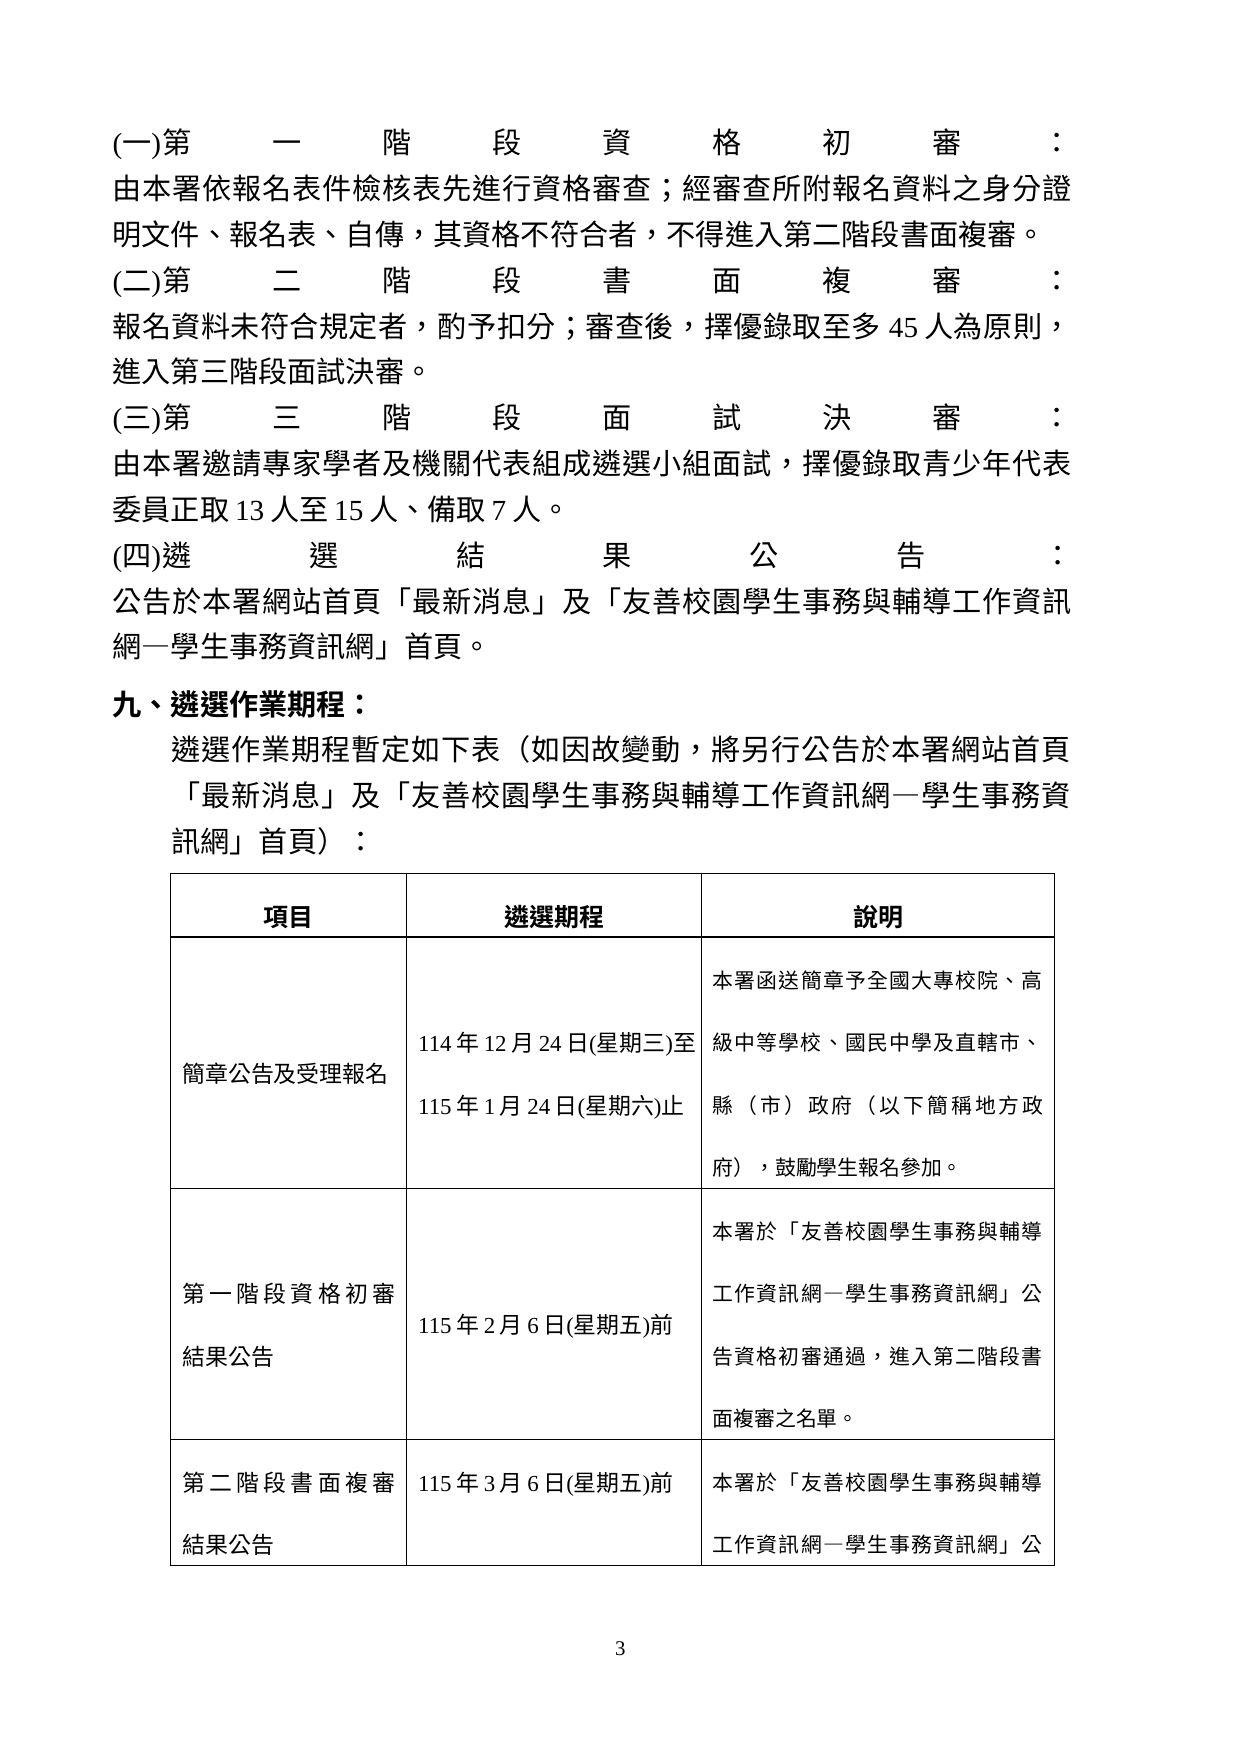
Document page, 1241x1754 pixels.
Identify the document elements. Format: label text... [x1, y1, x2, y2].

text 九、遴選作業期程： [112, 678, 1072, 724]
list 第三階段面試決審： 由本署邀請專家學者及機關代表組成遴選小組面試，擇優錄取青少年代表委員正取13人至15人、備取7人。 [112, 392, 1072, 529]
list 第一階段資格初審： 由本署依報名表件檢核表先進行資格審查；經審查所附報名資料之身分證明文件、報名表、自傳，其資格不符合者，不得進入第二階段書面複審。 [112, 117, 1072, 254]
table_header 遴選期程 [407, 874, 701, 936]
list 第二階段書面複審： 報名資料未符合規定者，酌予扣分；審查後，擇優錄取至多45人為原則，進入第三階段面試決審。 [112, 254, 1072, 392]
table_cell 115年3月6日(星期五)前 [407, 1440, 701, 1564]
table_cell 115年2月6日(星期五)前 [407, 1189, 701, 1438]
table_cell 第二階段書面複審 結果公告 [171, 1440, 406, 1564]
table_header 說明 [702, 874, 1054, 936]
table_cell 簡章公告及受理報名 [171, 938, 406, 1187]
table_cell 第一階段資格初審 結果公告 [171, 1189, 406, 1438]
table_cell 114年12月24日(星期三)至 115年1月24日(星期六)止 [407, 938, 701, 1187]
table_cell 本署函送簡章予全國大專校院、高級中等學校、國民中學及直轄市、縣（市）政府（以下簡稱地方政府），鼓勵學生報名參加。 [702, 938, 1054, 1187]
table_cell 本署於「友善校園學生事務與輔導工作資訊網—學生事務資訊網」公 [702, 1440, 1054, 1564]
list 遴選結果公告： 公告於本署網站首頁「最新消息」及「友善校園學生事務與輔導工作資訊網—學生事務資訊網」首頁。 [112, 529, 1072, 667]
text 遴選作業期程暫定如下表（如因故變動，將另行公告於本署網站首頁「最新消息」及「友善校園學生事務與輔導工作資訊網—學生事務資訊網」首頁）： [171, 724, 1072, 862]
table_cell 本署於「友善校園學生事務與輔導工作資訊網—學生事務資訊網」公告資格初審通過，進入第二階段書面複審之名單。 [702, 1189, 1054, 1438]
table_header 項目 [171, 874, 406, 936]
